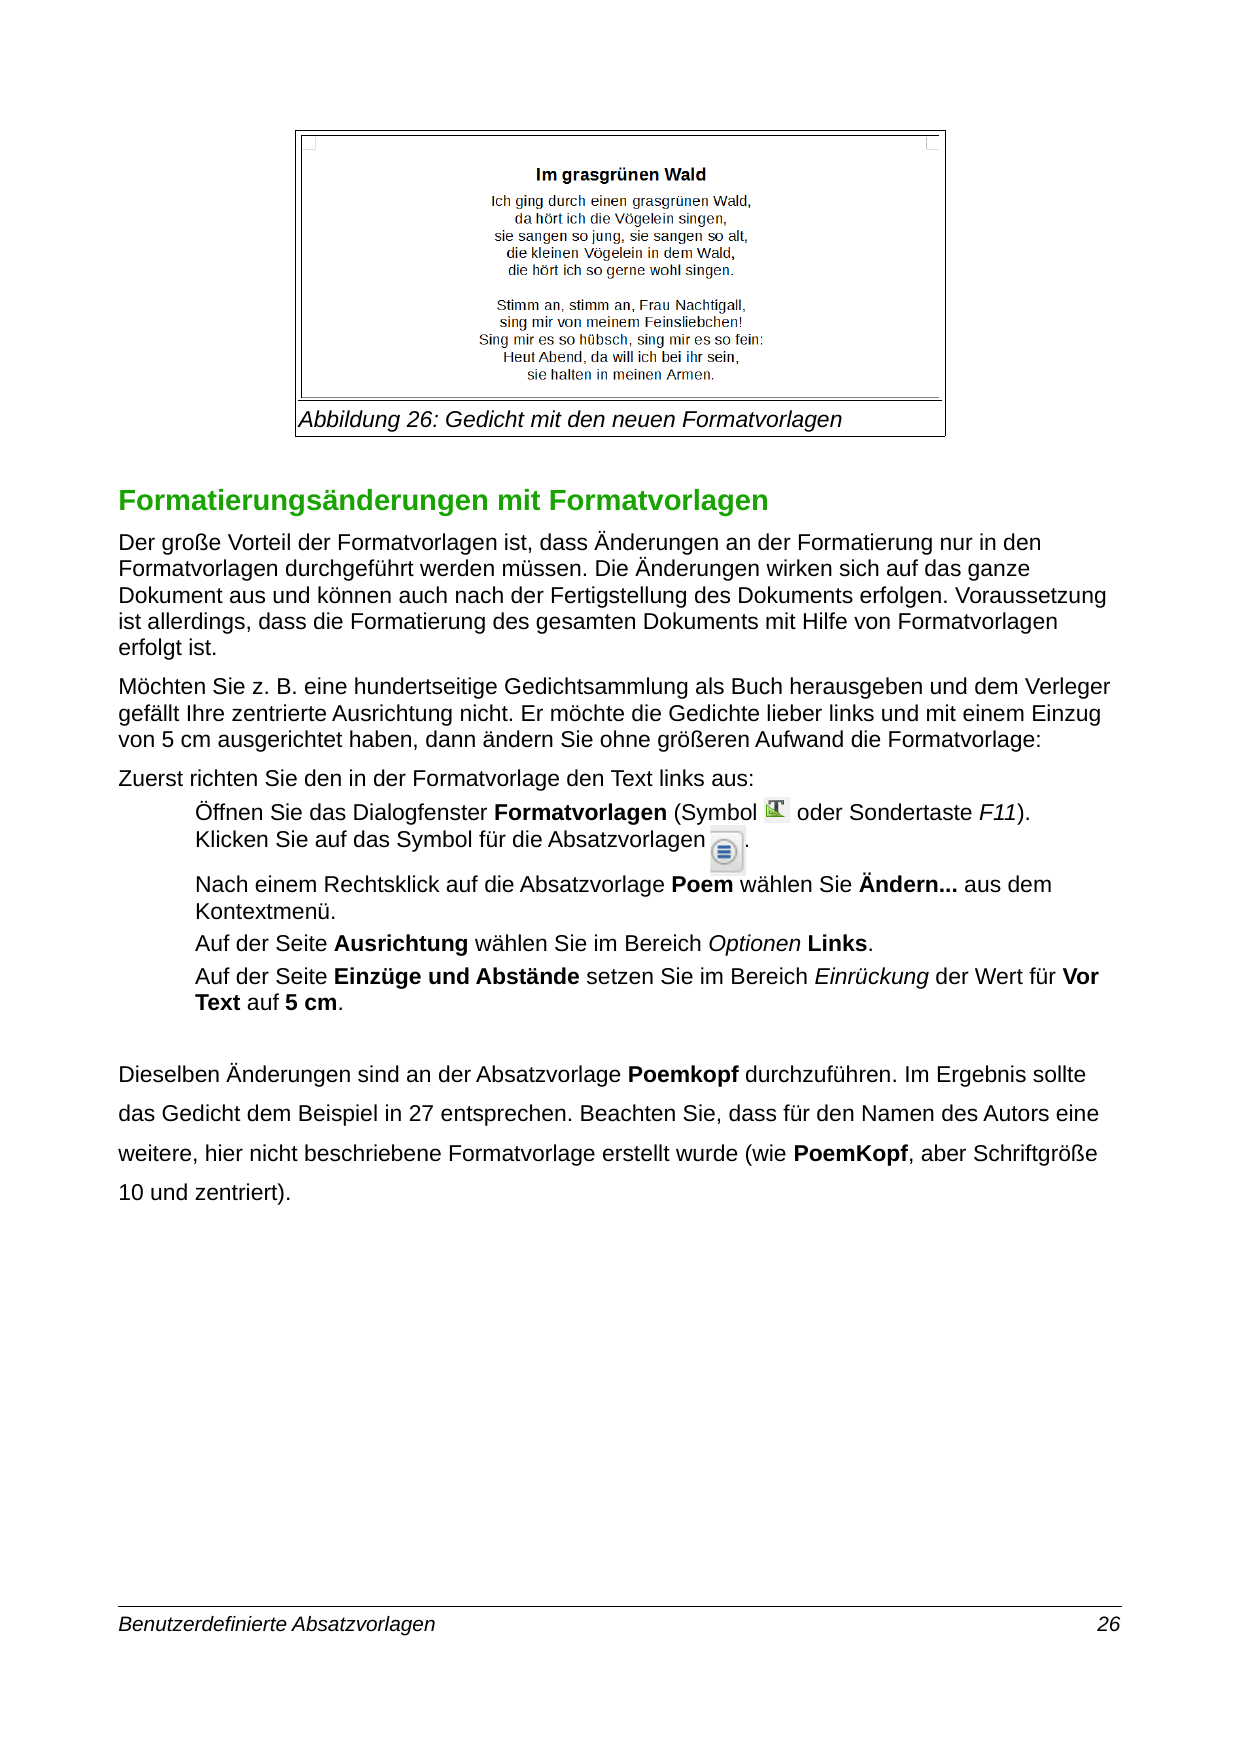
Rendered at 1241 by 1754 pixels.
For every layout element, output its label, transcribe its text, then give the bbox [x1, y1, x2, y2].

list Auf der Seite Einzüge und Abstände setzen Sie im Bereich Einrückung der Wert für Vor Text auf 5 cm. [118, 963, 1122, 1016]
text Abbildung 26: Gedicht mit den neuen Formatvorlagen [298, 401, 942, 433]
text [298, 133, 942, 400]
list Klicken Sie auf das Symbol für die Absatzvorlagen . [118, 826, 710, 852]
subtitle Formatierungsänderungen mit Formatvorlagen [118, 483, 1122, 517]
list Klicken Sie auf das Symbol für die Absatzvorlagen . [747, 826, 1122, 852]
picture [710, 825, 747, 876]
picture [763, 797, 791, 823]
text Dieselben Änderungen sind an der Absatzvorlage Poemkopf durchzuführen. Im Ergebnis sollte das Gedicht dem Beispiel in Abbildung 27 entsprechen. Beachten Sie, dass für den Namen des Autors eine weitere, hier nicht beschriebene Formatvorlage erstellt wurde (wie PoemKopf, aber Schriftgröße 10 und zentriert). [118, 1061, 1122, 1206]
list Nach einem Rechtsklick auf die Absatzvorlage Poem wählen Sie Ändern... aus dem Kontextmenü. [118, 871, 1122, 924]
list Öffnen Sie das Dialogfenster Formatvorlagen (Symbol oder Sondertaste F11). [118, 798, 1122, 826]
list Auf der Seite Ausrichtung wählen Sie im Bereich Optionen Links. [118, 930, 1122, 957]
list Zuerst richten Sie den in der Formatvorlage den Text links aus: [118, 765, 1122, 791]
text Der große Vorteil der Formatvorlagen ist, dass Änderungen an der Formatierung nur in den Formatvorlagen durchgeführt werden müssen. Die Änderungen wirken sich auf das ganze Dokument aus und können auch nach der Fertigstellung des Dokuments erfolgen. Voraussetzung ist allerdings, dass die Formatierung des gesamten Dokuments mit Hilfe von Formatvorlagen erfolgt ist. [118, 529, 1122, 661]
text Möchten Sie z. B. eine hundertseitige Gedichtsammlung als Buch herausgeben und dem Verleger gefällt Ihre zentrierte Ausrichtung nicht. Er möchte die Gedichte lieber links und mit einem Einzug von 5 cm ausgerichtet haben, dann ändern Sie ohne größeren Aufwand die Formatvorlage: [118, 673, 1122, 752]
picture [301, 135, 939, 398]
